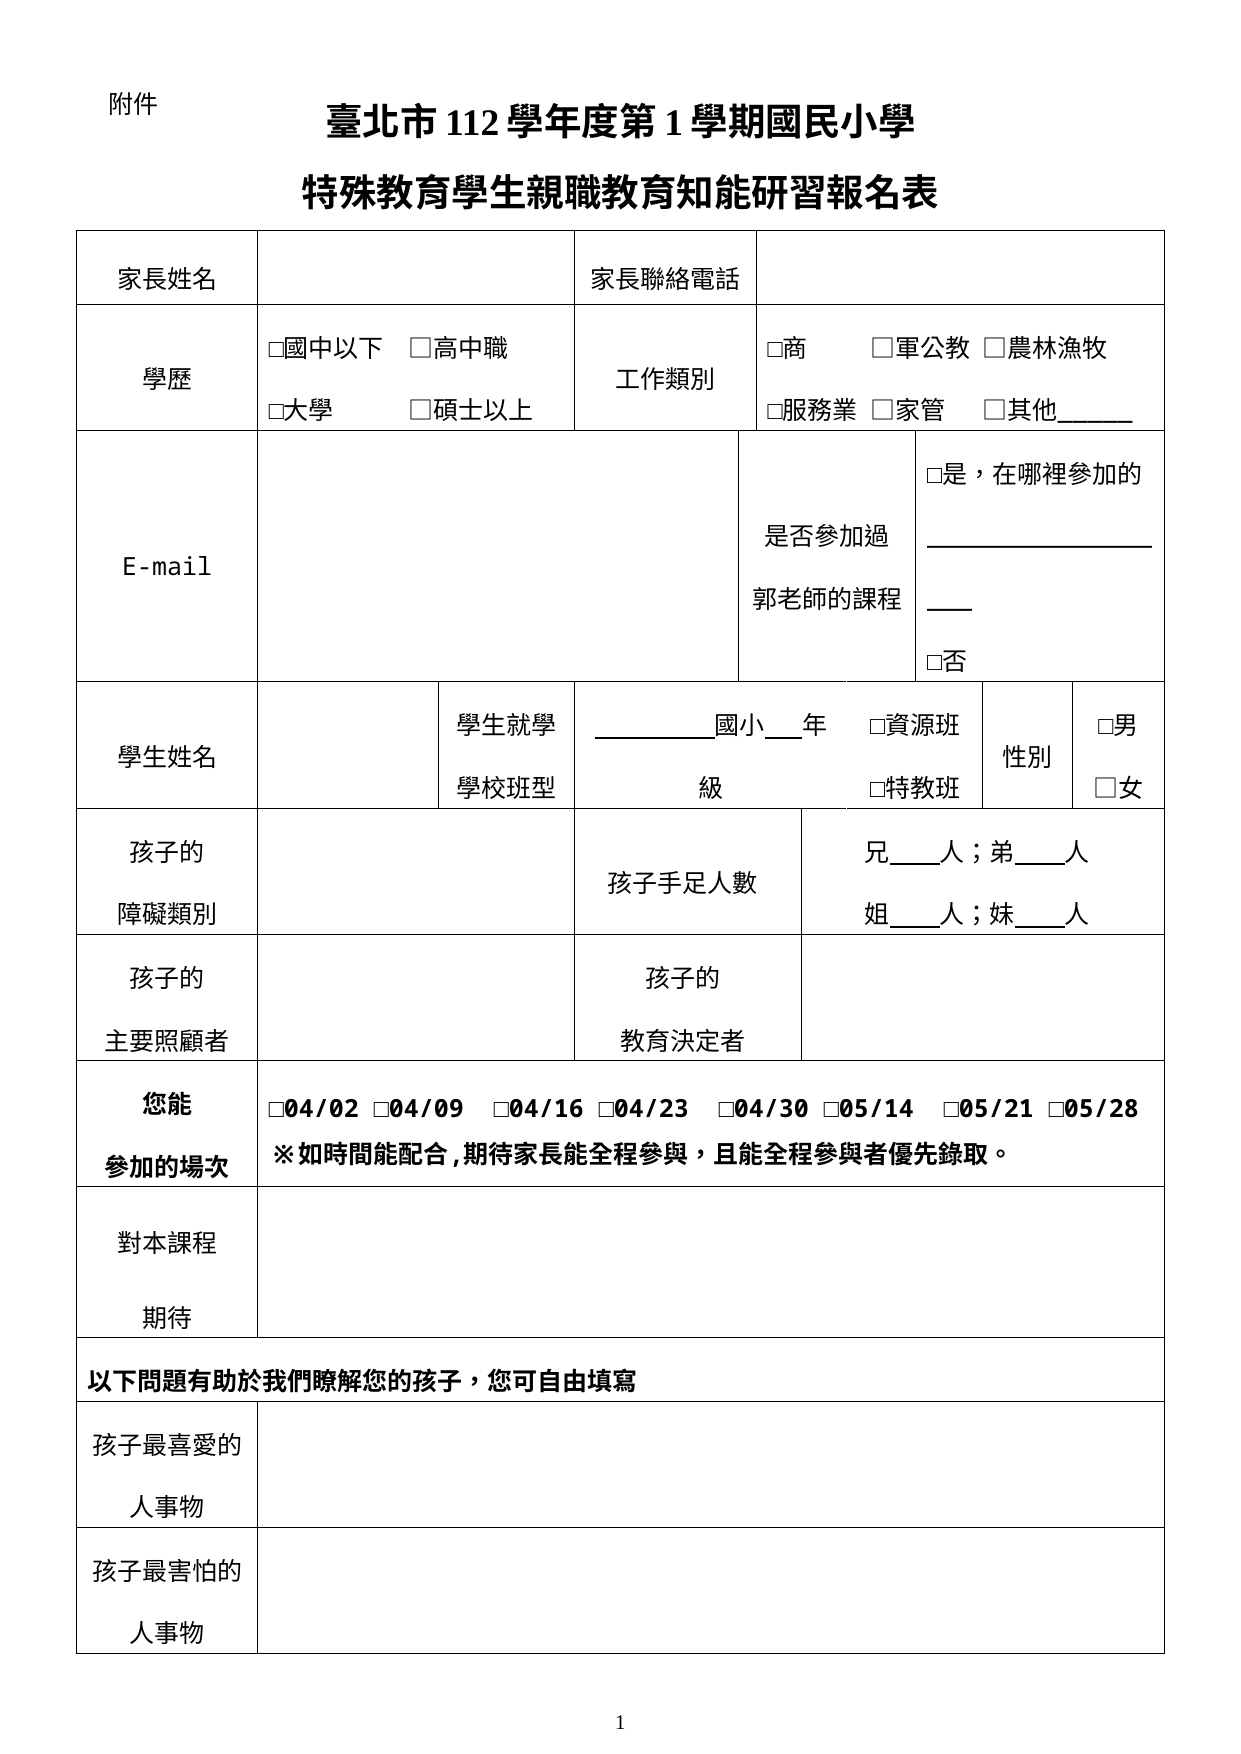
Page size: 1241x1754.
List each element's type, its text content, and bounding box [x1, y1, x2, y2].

table_cell 孩子的 教育決定者 [575, 935, 801, 1060]
table_cell 國小 年級 [575, 682, 846, 808]
table_cell 以下問題有助於我們瞭解您的孩子，您可自由填寫 [77, 1338, 1164, 1401]
table_cell 您能 參加的場次 [77, 1061, 257, 1186]
table_cell 孩子最害怕的 人事物 [77, 1528, 257, 1653]
table_cell 性別 [983, 682, 1072, 808]
table_cell 孩子最喜愛的 人事物 [77, 1402, 257, 1527]
table_cell □男 □女 [1073, 682, 1164, 808]
table_cell 孩子的 障礙類別 [77, 809, 257, 934]
table_cell 學生就學 學校班型 [439, 682, 574, 808]
table_cell 孩子手足人數 [575, 809, 801, 934]
text 特殊教育學生親職教育知能研習報名表 [89, 148, 1152, 211]
table_cell [258, 1187, 1164, 1337]
table_cell [258, 1528, 1164, 1653]
table_cell □04/02 □04/09 □04/16 □04/23 □04/30 □05/14 □05/21 □05/28 ※如時間能配合,期待家長能全程參與，且能全程參與者優先錄取。 [258, 1061, 1164, 1186]
text 臺北市112學年度第1學期國民小學 [89, 77, 1152, 140]
text 附件 [104, 84, 162, 120]
table_cell [258, 809, 574, 934]
table_cell [258, 1402, 1164, 1527]
table_cell □商 □軍公教 □農林漁牧 □服務業 □家管 □其他_____ [757, 305, 1164, 430]
table_header 家長聯絡電話 [575, 231, 756, 304]
table_cell □是，在哪裡參加的__________________ □否 [916, 431, 1164, 681]
table_cell 學歷 [77, 305, 257, 430]
table_header [258, 231, 574, 304]
table_cell □資源班 [847, 682, 982, 744]
table_cell E-mail [77, 431, 257, 681]
table_cell 學生姓名 [77, 682, 257, 808]
table_cell 兄 人；弟 人 姐 人；妹 人 [802, 809, 1164, 934]
table_cell [258, 682, 438, 808]
table_header [757, 231, 1164, 304]
table_cell 是否參加過 郭老師的課程 [739, 431, 915, 681]
table_cell [258, 935, 574, 1060]
table_cell 工作類別 [575, 305, 756, 430]
table_cell [258, 431, 738, 681]
table_header 家長姓名 [77, 231, 257, 304]
table_cell □特教班 [847, 745, 982, 808]
table_cell [802, 935, 1164, 1060]
table_cell 孩子的 主要照顧者 [77, 935, 257, 1060]
table_cell □國中以下 □高中職 □大學 □碩士以上 [258, 305, 574, 430]
table_cell 對本課程 期待 [77, 1187, 257, 1337]
